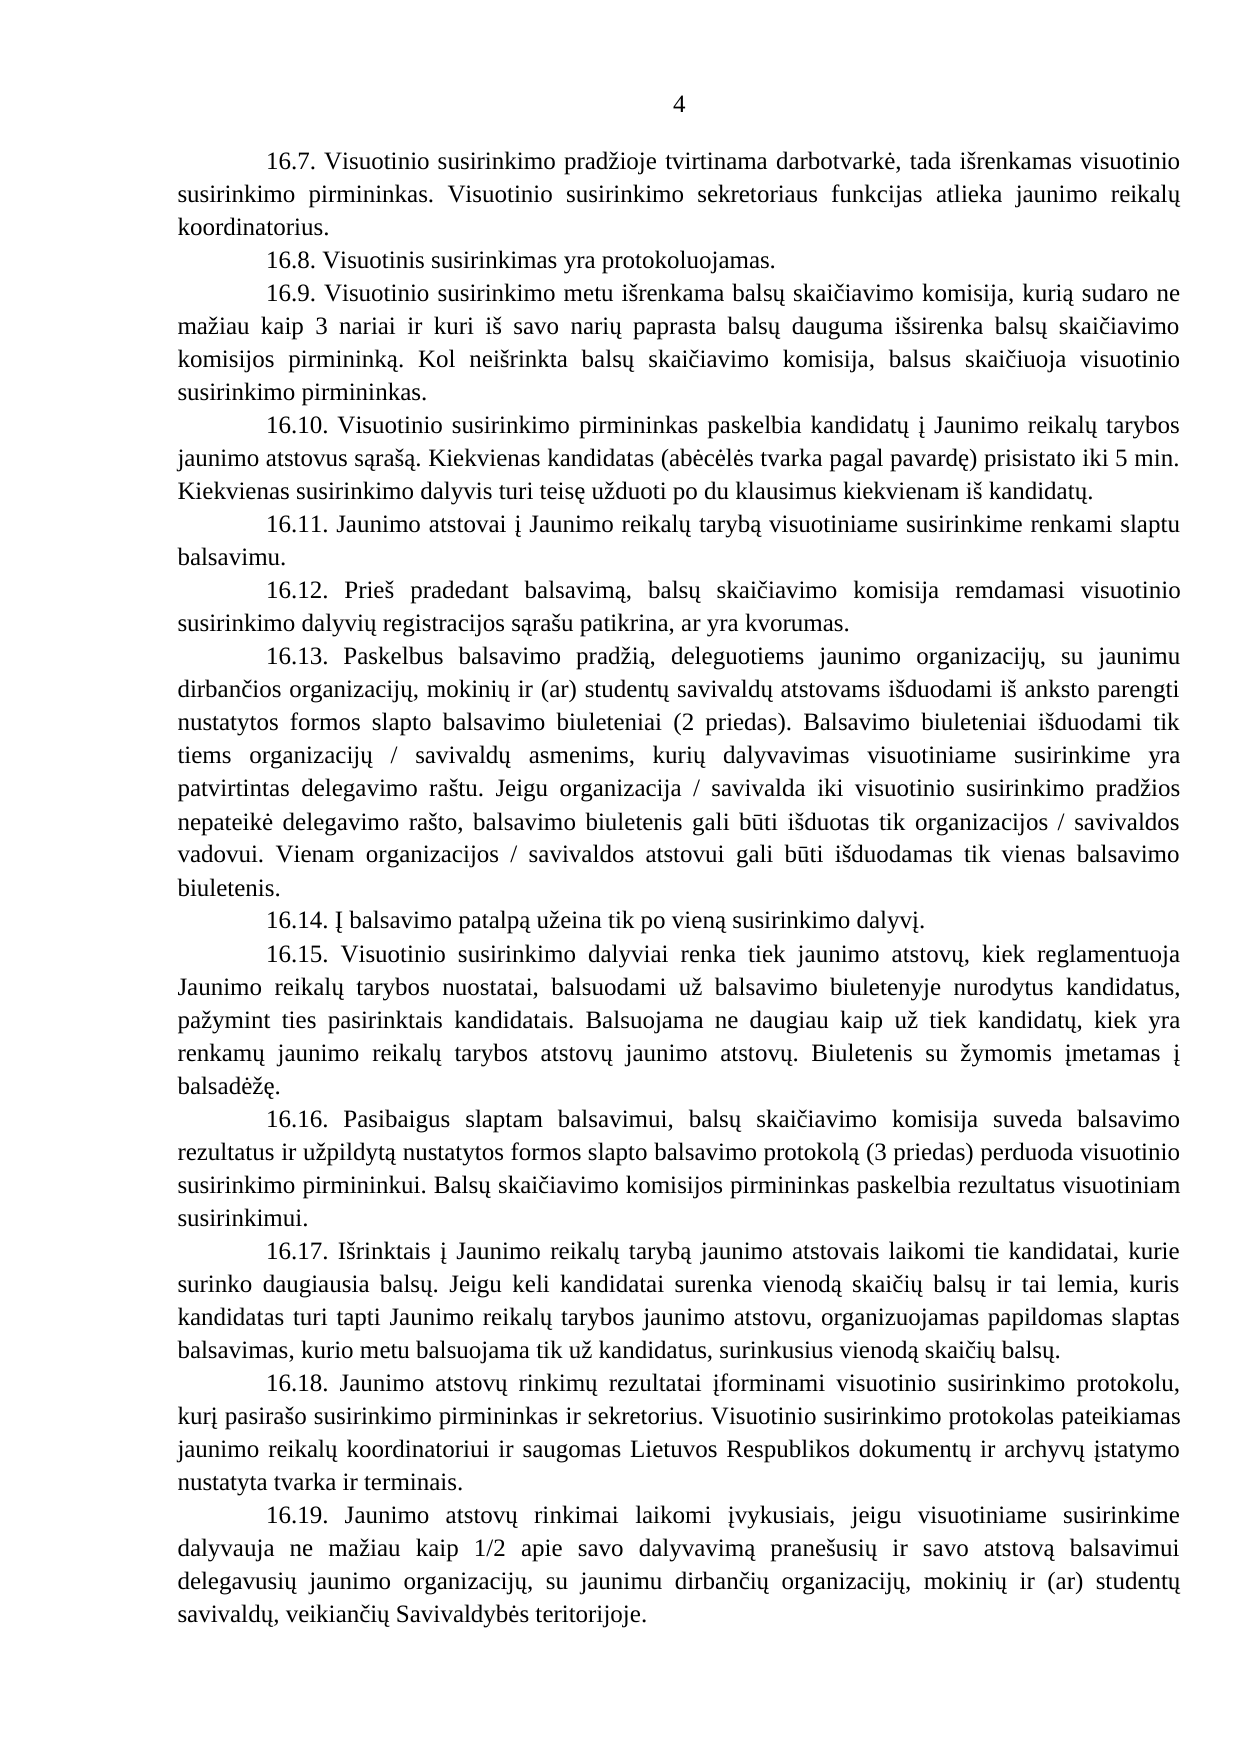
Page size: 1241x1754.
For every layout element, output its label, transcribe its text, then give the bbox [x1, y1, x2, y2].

text 16.7. Visuotinio susirinkimo pradžioje tvirtinama darbotvarkė, tada išrenkamas visuotinio susirinkimo pirmininkas. Visuotinio susirinkimo sekretoriaus funkcijas atlieka jaunimo reikalų koordinatorius. [177, 146, 1181, 241]
text 16.13. Paskelbus balsavimo pradžią, deleguotiems jaunimo organizacijų, su jaunimu dirbančios organizacijų, mokinių ir (ar) studentų savivaldų atstovams išduodami iš anksto parengti nustatytos formos slapto balsavimo biuleteniai (2 priedas). Balsavimo biuleteniai išduodami tik tiems organizacijų / savivaldų asmenims, kurių dalyvavimas visuotiniame susirinkime yra patvirtintas delegavimo raštu. Jeigu organizacija / savivalda iki visuotinio susirinkimo pradžios nepateikė delegavimo rašto, balsavimo biuletenis gali būti išduotas tik organizacijos / savivaldos vadovui. Vienam organizacijos / savivaldos atstovui gali būti išduodamas tik vienas balsavimo biuletenis. [177, 641, 1181, 901]
text 16.17. Išrinktais į Jaunimo reikalų tarybą jaunimo atstovais laikomi tie kandidatai, kurie surinko daugiausia balsų. Jeigu keli kandidatai surenka vienodą skaičių balsų ir tai lemia, kuris kandidatas turi tapti Jaunimo reikalų tarybos jaunimo atstovu, organizuojamas papildomas slaptas balsavimas, kurio metu balsuojama tik už kandidatus, surinkusius vienodą skaičių balsų. [177, 1236, 1181, 1364]
text 16.10. Visuotinio susirinkimo pirmininkas paskelbia kandidatų į Jaunimo reikalų tarybos jaunimo atstovus sąrašą. Kiekvienas kandidatas (abėcėlės tvarka pagal pavardę) prisistato iki 5 min. Kiekvienas susirinkimo dalyvis turi teisę užduoti po du klausimus kiekvienam iš kandidatų. [177, 410, 1181, 505]
text 16.11. Jaunimo atstovai į Jaunimo reikalų tarybą visuotiniame susirinkime renkami slaptu balsavimu. [177, 509, 1181, 571]
text 16.19. Jaunimo atstovų rinkimai laikomi įvykusiais, jeigu visuotiniame susirinkime dalyvauja ne mažiau kaip 1/2 apie savo dalyvavimą pranešusių ir savo atstovą balsavimui delegavusių jaunimo organizacijų, su jaunimu dirbančių organizacijų, mokinių ir (ar) studentų savivaldų, veikiančių Savivaldybės teritorijoje. [177, 1500, 1181, 1628]
text 16.14. Į balsavimo patalpą užeina tik po vieną susirinkimo dalyvį. [177, 906, 1181, 934]
text 16.12. Prieš pradedant balsavimą, balsų skaičiavimo komisija remdamasi visuotinio susirinkimo dalyvių registracijos sąrašu patikrina, ar yra kvorumas. [177, 575, 1181, 637]
text 16.18. Jaunimo atstovų rinkimų rezultatai įforminami visuotinio susirinkimo protokolu, kurį pasirašo susirinkimo pirmininkas ir sekretorius. Visuotinio susirinkimo protokolas pateikiamas jaunimo reikalų koordinatoriui ir saugomas Lietuvos Respublikos dokumentų ir archyvų įstatymo nustatyta tvarka ir terminais. [177, 1368, 1181, 1496]
text 16.15. Visuotinio susirinkimo dalyviai renka tiek jaunimo atstovų, kiek reglamentuoja Jaunimo reikalų tarybos nuostatai, balsuodami už balsavimo biuletenyje nurodytus kandidatus, pažymint ties pasirinktais kandidatais. Balsuojama ne daugiau kaip už tiek kandidatų, kiek yra renkamų jaunimo reikalų tarybos atstovų jaunimo atstovų. Biuletenis su žymomis įmetamas į balsadėžę. [177, 939, 1181, 1099]
text 16.8. Visuotinis susirinkimas yra protokoluojamas. [177, 245, 1181, 274]
text 16.9. Visuotinio susirinkimo metu išrenkama balsų skaičiavimo komisija, kurią sudaro ne mažiau kaip 3 nariai ir kuri iš savo narių paprasta balsų dauguma išsirenka balsų skaičiavimo komisijos pirmininką. Kol neišrinkta balsų skaičiavimo komisija, balsus skaičiuoja visuotinio susirinkimo pirmininkas. [177, 278, 1181, 406]
text 16.16. Pasibaigus slaptam balsavimui, balsų skaičiavimo komisija suveda balsavimo rezultatus ir užpildytą nustatytos formos slapto balsavimo protokolą (3 priedas) perduoda visuotinio susirinkimo pirmininkui. Balsų skaičiavimo komisijos pirmininkas paskelbia rezultatus visuotiniam susirinkimui. [177, 1104, 1181, 1232]
